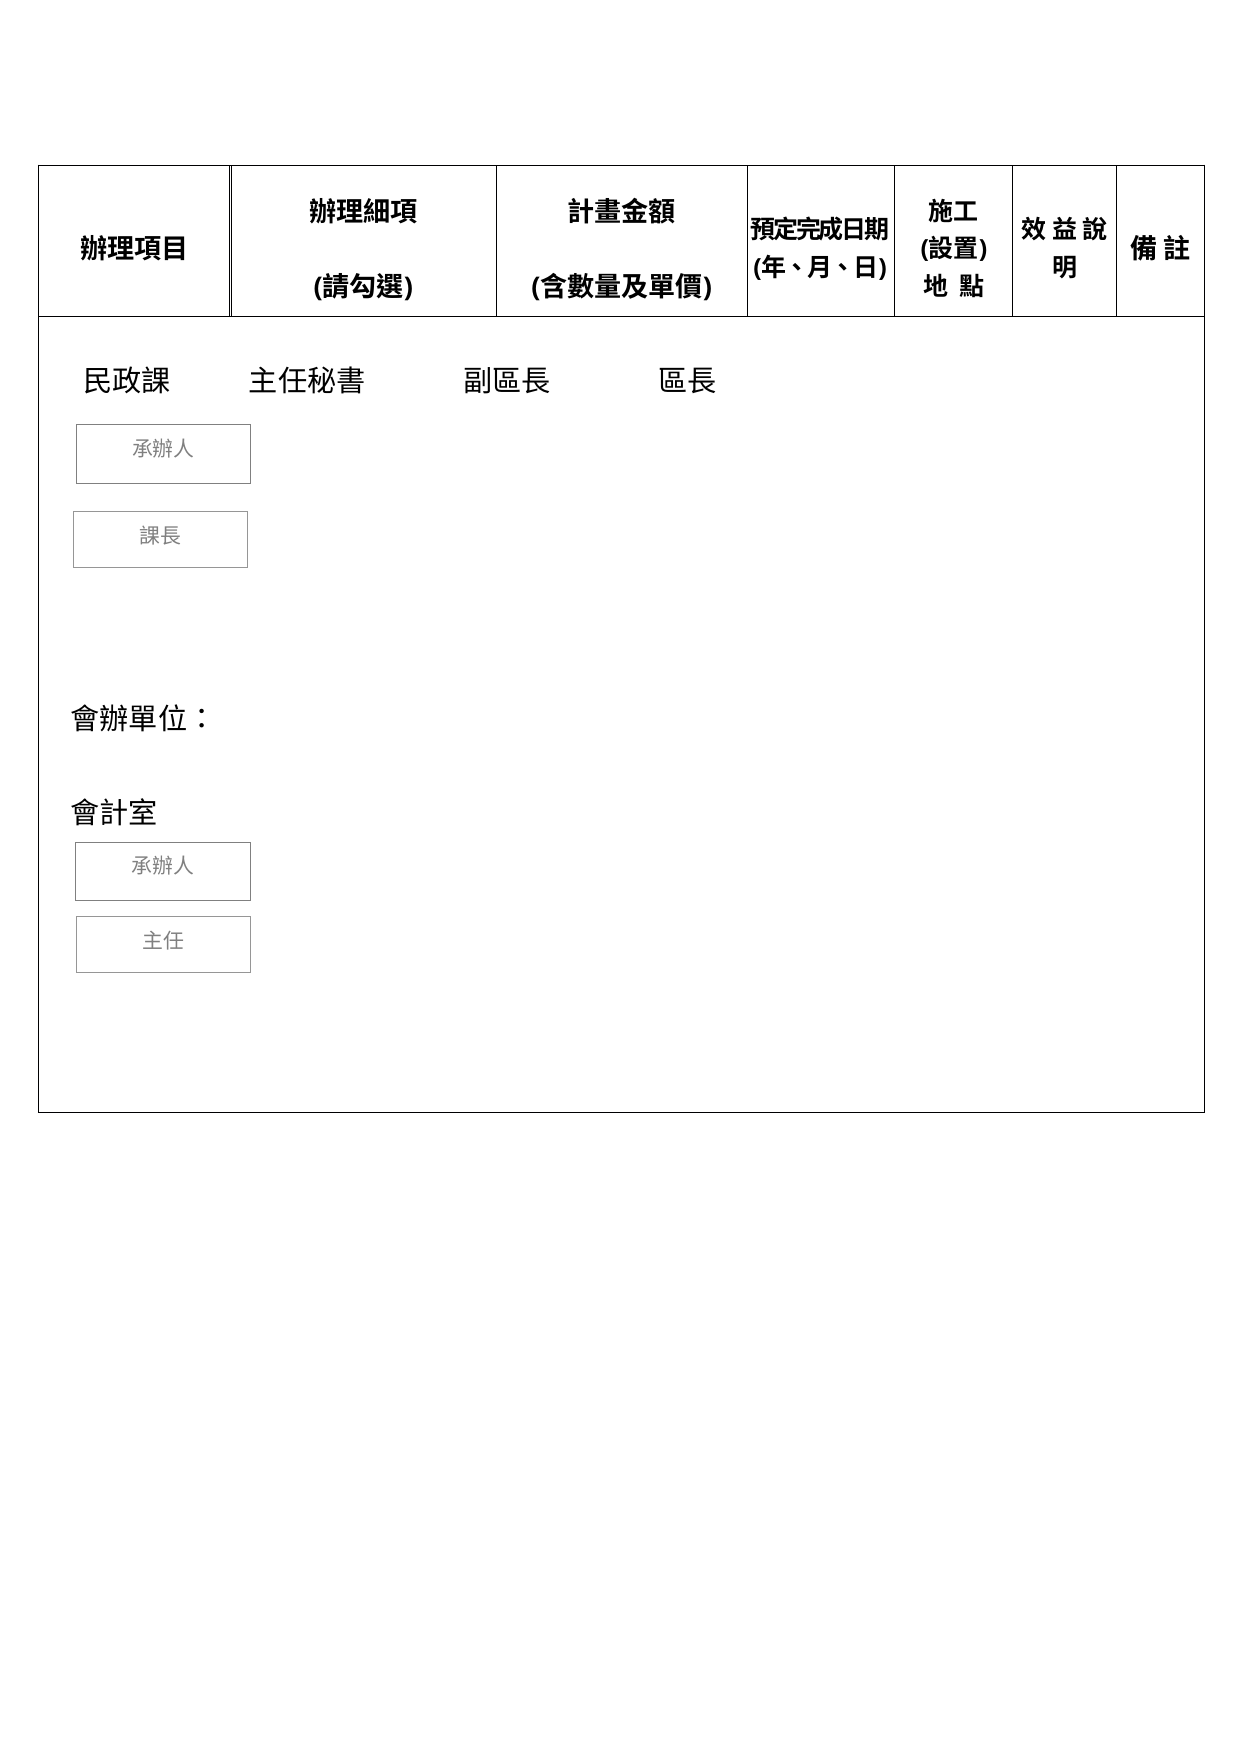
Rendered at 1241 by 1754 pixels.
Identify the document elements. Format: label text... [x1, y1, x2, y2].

table_header 辦理細項 (請勾選) [232, 166, 496, 316]
table_header 備 註 [1117, 166, 1204, 316]
table_header 辦理項目 [39, 166, 229, 316]
table_header 計畫金額 (含數量及單價) [497, 166, 747, 316]
table_header 效 益 說 明 [1013, 166, 1116, 316]
table_header 施工 (設置) 地 點 [895, 166, 1012, 316]
table_header 預定完成日期 (年、月、日) [748, 166, 894, 316]
table_cell 民政課 主任秘書 副區長 區長 會辦單位： 會計室 [39, 317, 1204, 1112]
